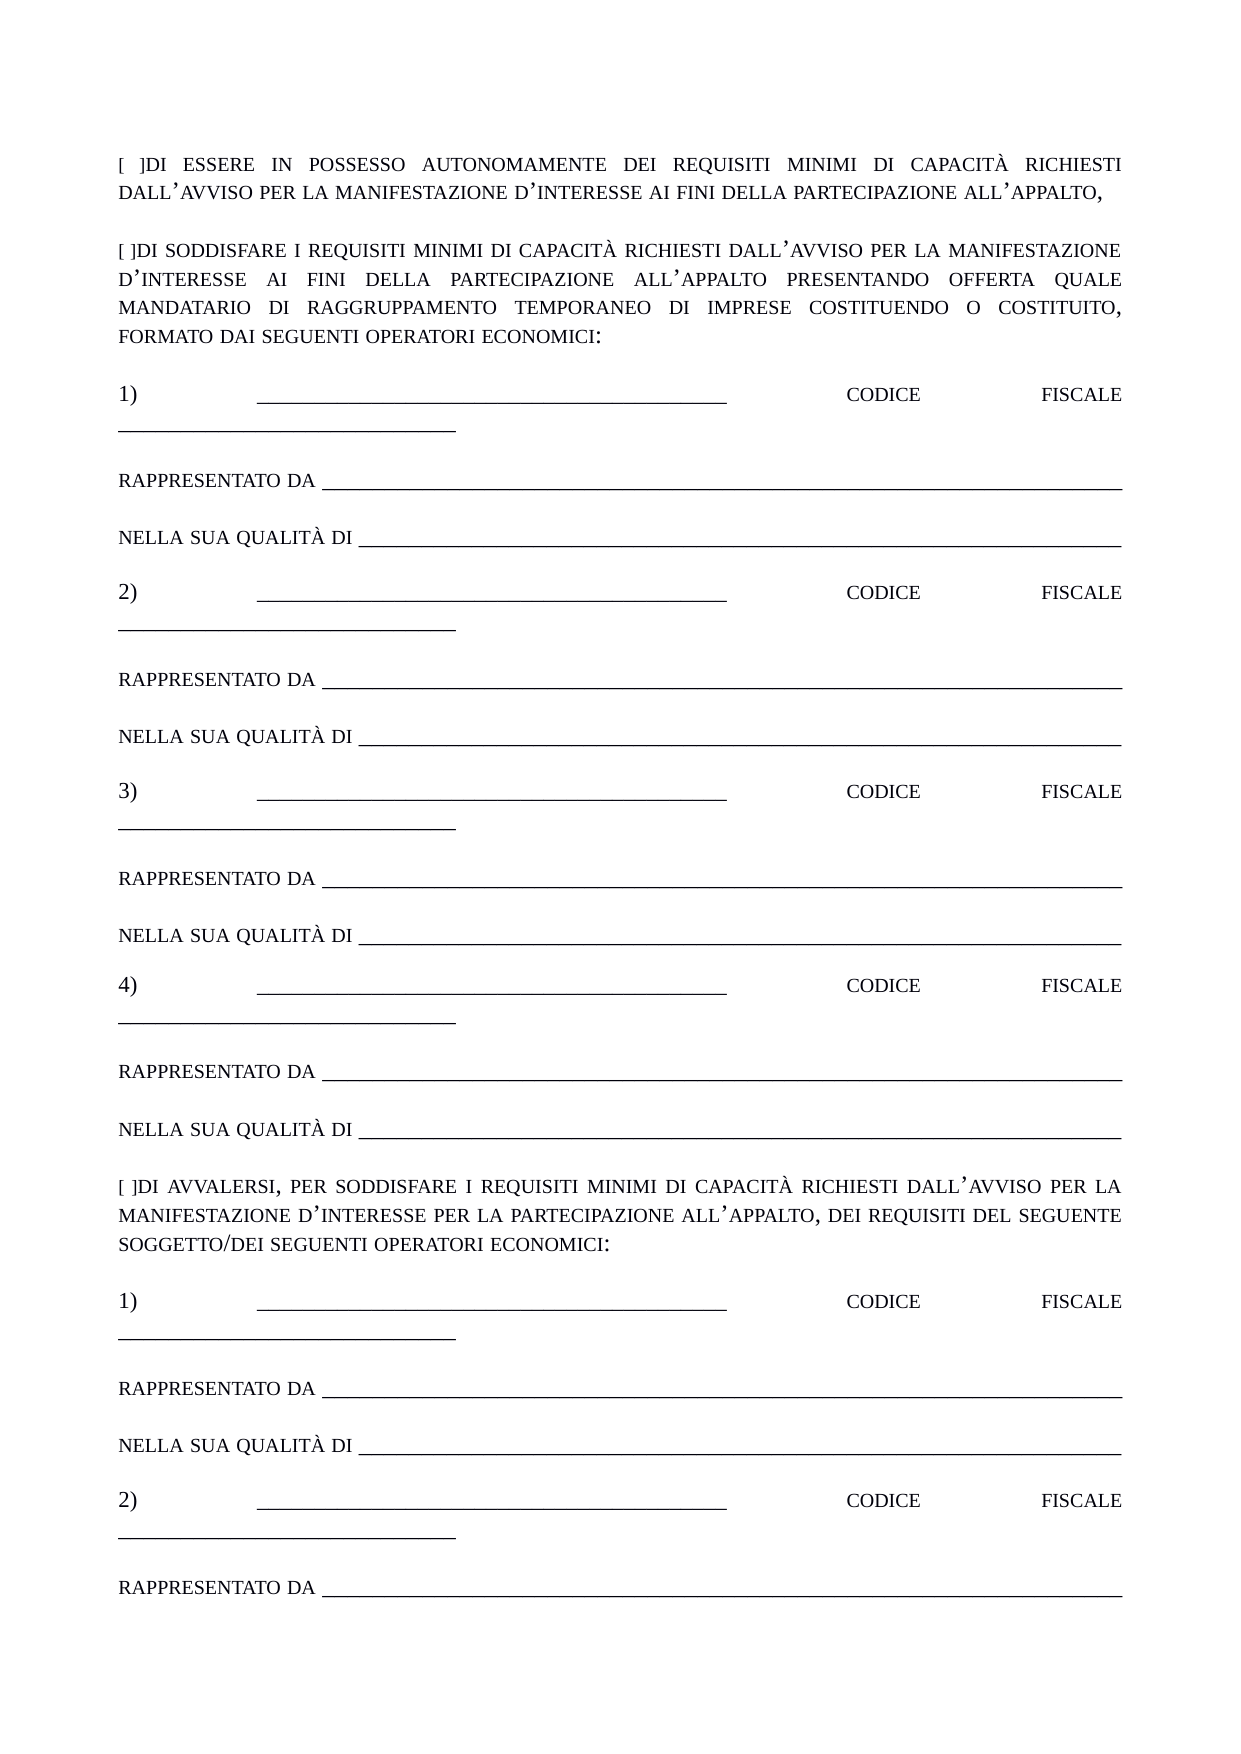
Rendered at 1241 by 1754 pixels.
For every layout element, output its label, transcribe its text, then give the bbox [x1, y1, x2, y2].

text [ ]di soddisfare i requisiti minimi di capacità richiesti dall’avviso per la manifestazione d’interesse ai fini della partecipazione all’appalto presentando offerta quale mandatario di raggruppamento temporaneo di imprese costituendo o costituito, formato dai seguenti operatori economici: [118, 234, 1122, 349]
text rappresentato da ________________________________________________________________ [118, 1571, 1122, 1599]
text rappresentato da ________________________________________________________________ [118, 663, 1122, 691]
text [ ]di essere in possesso autonomamente dei requisiti minimi di capacità richiesti dall’avviso per la manifestazione d’interesse ai fini della partecipazione all’appalto, [118, 148, 1122, 205]
text nella sua qualità di _____________________________________________________________ [118, 1429, 1122, 1458]
text 2) _________________________________________ codice fiscale ___________________________ [118, 576, 1122, 634]
text nella sua qualità di _____________________________________________________________ [118, 521, 1122, 550]
text 3) _________________________________________ codice fiscale ___________________________ [118, 775, 1122, 833]
text nella sua qualità di _____________________________________________________________ [118, 919, 1122, 948]
text 2) _________________________________________ codice fiscale ___________________________ [118, 1484, 1122, 1542]
text 4) _________________________________________ codice fiscale ___________________________ [118, 969, 1122, 1027]
text rappresentato da ________________________________________________________________ [118, 1056, 1122, 1084]
text 1) _________________________________________ codice fiscale ___________________________ [118, 1286, 1122, 1343]
text nella sua qualità di _____________________________________________________________ [118, 720, 1122, 749]
text rappresentato da ________________________________________________________________ [118, 1372, 1122, 1401]
text rappresentato da ________________________________________________________________ [118, 862, 1122, 890]
text [ ]di avvalersi, per soddisfare i requisiti minimi di capacità richiesti dall’avviso per la manifestazione d’interesse per la partecipazione all’appalto, dei requisiti del seguente soggetto/dei seguenti operatori economici: [118, 1171, 1122, 1257]
text rappresentato da ________________________________________________________________ [118, 464, 1122, 493]
text 1) _________________________________________ codice fiscale ___________________________ [118, 378, 1122, 435]
text nella sua qualità di _____________________________________________________________ [118, 1113, 1122, 1142]
